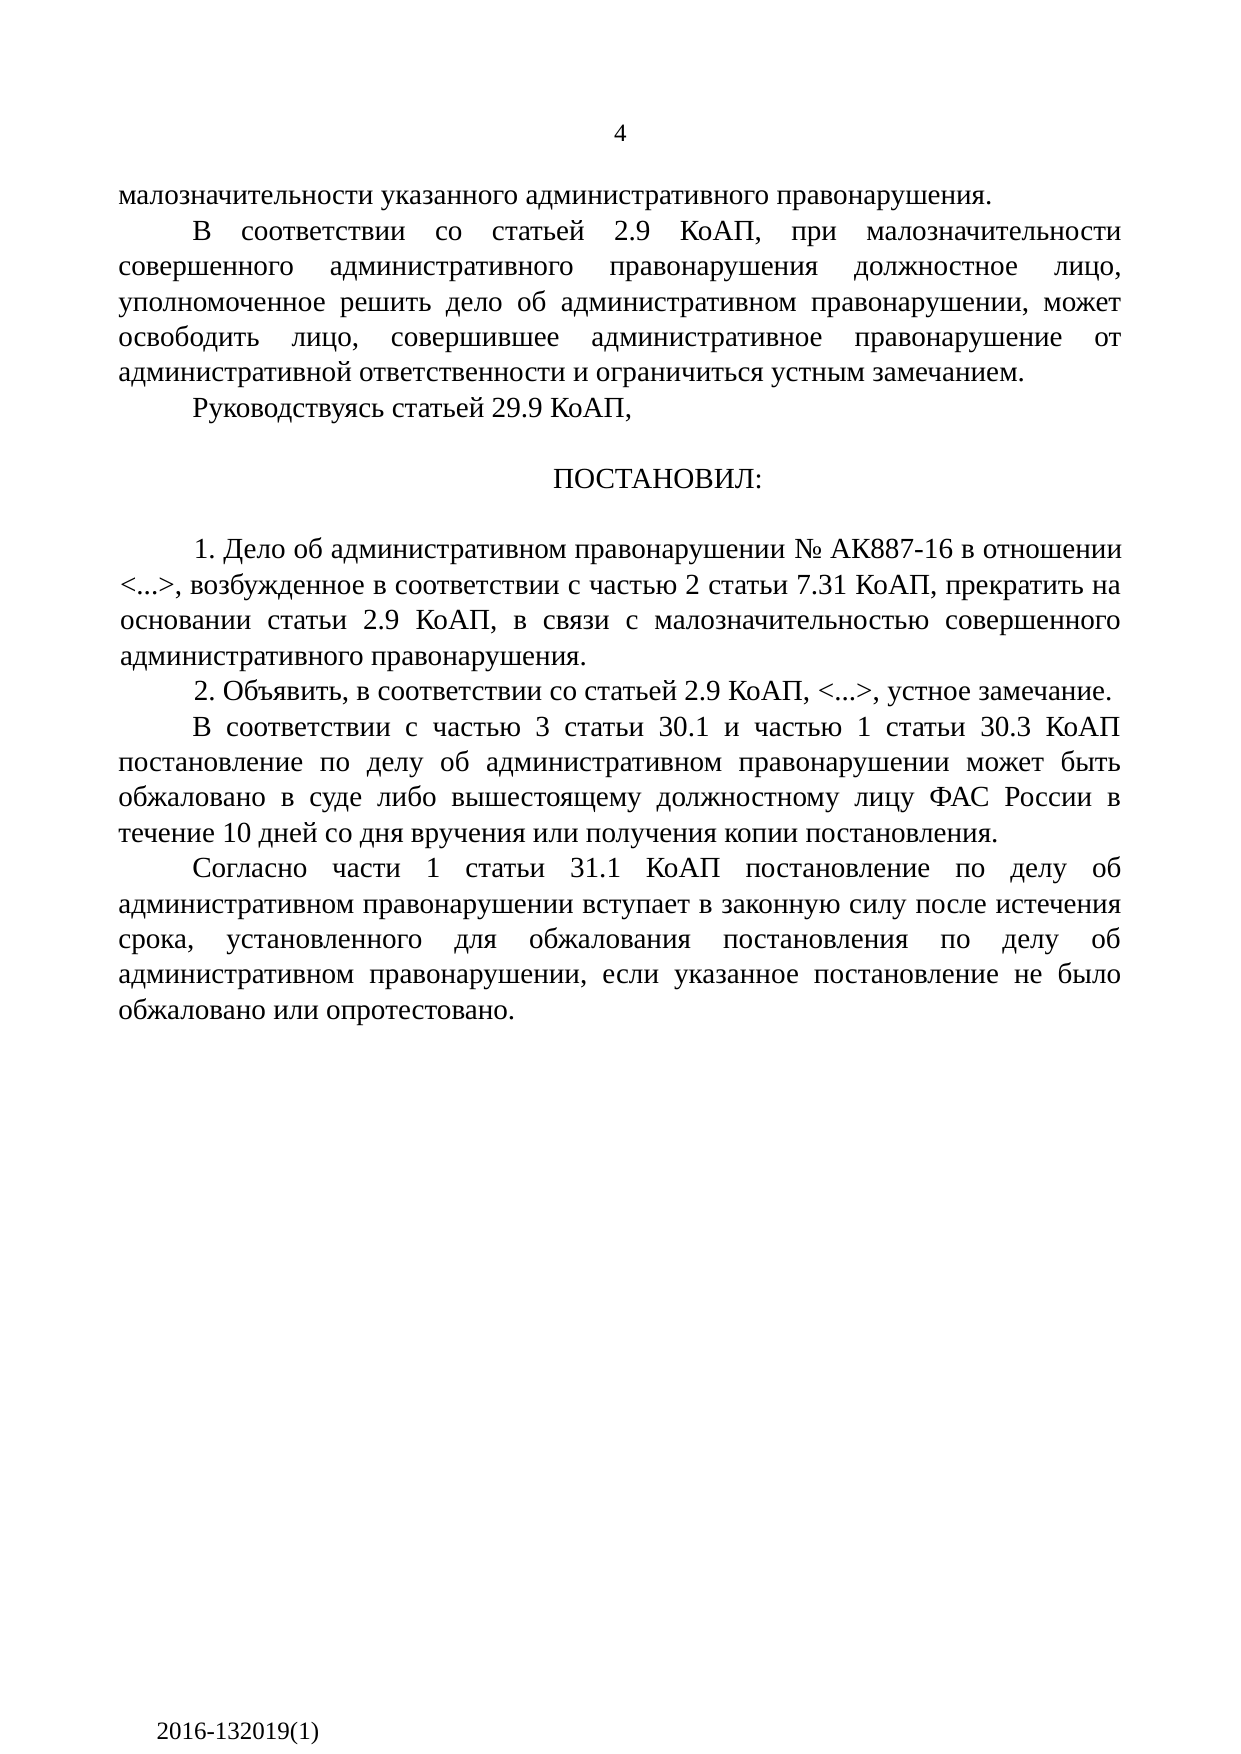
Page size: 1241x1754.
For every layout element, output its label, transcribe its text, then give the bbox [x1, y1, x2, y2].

text ПОСТАНОВИЛ: [118, 460, 1122, 495]
text 2. Объявить, в соответствии со статьей 2.9 КоАП, <...>, устное замечание. [120, 672, 1122, 708]
text В соответствии с частью 3 статьи 30.1 и частью 1 статьи 30.3 КоАП постановление по делу об административном правонарушении может быть обжаловано в суде либо вышестоящему должностному лицу ФАС России в течение 10 дней со дня вручения или получения копии постановления. [118, 708, 1122, 849]
text В соответствии со статьей 2.9 КоАП, при малозначительности совершенного административного правонарушения должностное лицо, уполномоченное решить дело об административном правонарушении, может освободить лицо, совершившее административное правонарушение от административной ответственности и ограничиться устным замечанием. [118, 212, 1122, 389]
text Согласно части 1 статьи 31.1 КоАП постановление по делу об административном правонарушении вступает в законную силу после истечения срока, установленного для обжалования постановления по делу об административном правонарушении, если указанное постановление не было обжаловано или опротестовано. [118, 849, 1122, 1026]
text Руководствуясь статьей 29.9 КоАП, [118, 389, 1122, 424]
text 1. Дело об административном правонарушении № АК887-16 в отношении <...>, возбужденное в соответствии с частью 2 статьи 7.31 КоАП, прекратить на основании статьи 2.9 КоАП, в связи с малозначительностью совершенного административного правонарушения. [120, 531, 1122, 672]
text малозначительности указанного административного правонарушения. [118, 176, 1122, 212]
